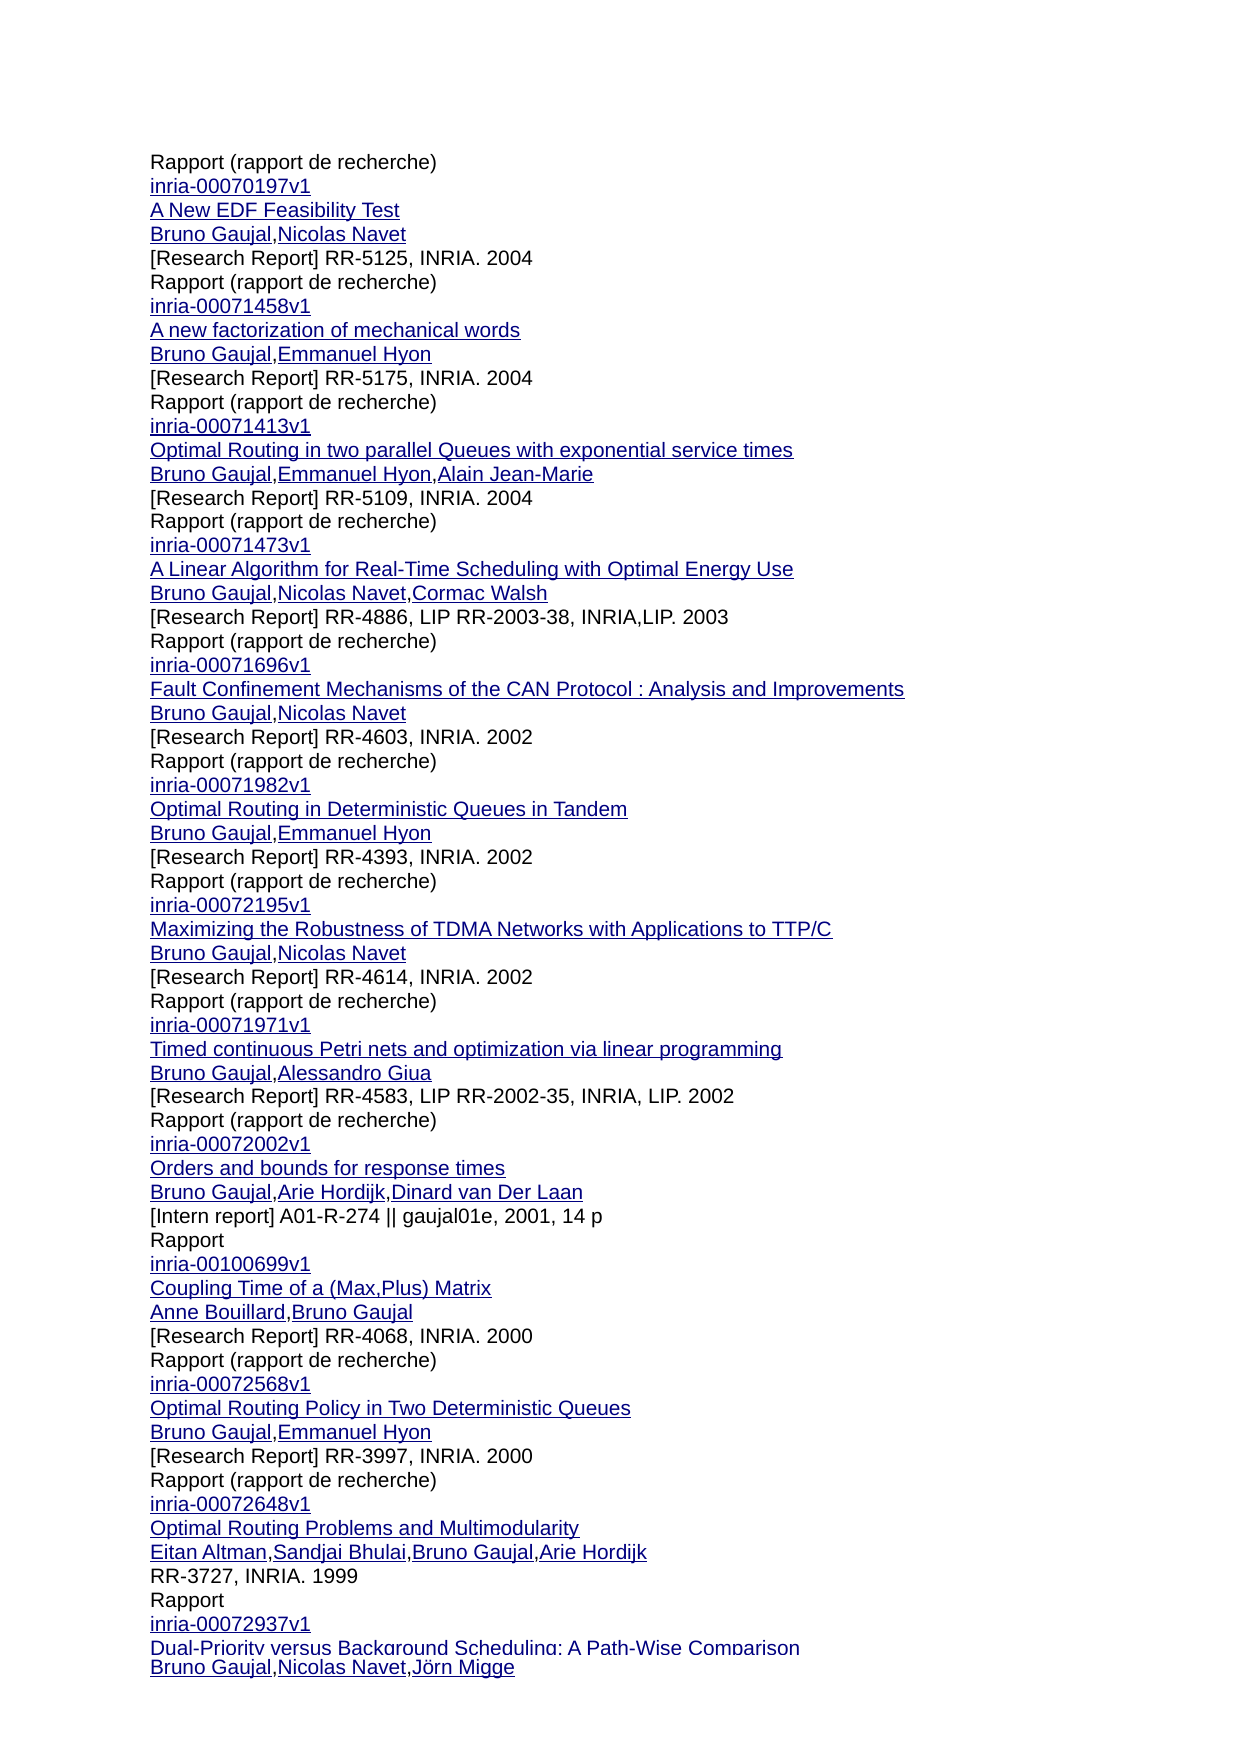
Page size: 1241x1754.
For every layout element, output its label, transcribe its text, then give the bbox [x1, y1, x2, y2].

table_cell Dual-Priority versus Background Scheduling: A Path-Wise Comparison Bruno Gaujal,Nicolas Navet,Jörn Migge [150, 1635, 1090, 1679]
table_cell A new factorization of mechanical words Bruno Gaujal,Emmanuel Hyon [Research Report] RR-5175, INRIA. 2004 Rapport (rapport de recherche) inria-00071413v1 [150, 318, 1090, 437]
table_cell Coupling Time of a (Max,Plus) Matrix Anne Bouillard,Bruno Gaujal [Research Report] RR-4068, INRIA. 2000 Rapport (rapport de recherche) inria-00072568v1 [150, 1276, 1090, 1396]
table_cell Fault Confinement Mechanisms of the CAN Protocol : Analysis and Improvements Bruno Gaujal,Nicolas Navet [Research Report] RR-4603, INRIA. 2002 Rapport (rapport de recherche) inria-00071982v1 [150, 677, 1090, 797]
table_cell Orders and bounds for response times Bruno Gaujal,Arie Hordijk,Dinard van Der Laan [Intern report] A01-R-274 || gaujal01e, 2001, 14 p Rapport inria-00100699v1 [150, 1156, 1090, 1276]
table_cell Optimal Routing Problems and Multimodularity Eitan Altman,Sandjai Bhulai,Bruno Gaujal,Arie Hordijk RR-3727, INRIA. 1999 Rapport inria-00072937v1 [150, 1516, 1090, 1635]
table_cell Rapport (rapport de recherche) inria-00070197v1 [150, 150, 1090, 198]
table_cell Optimal Routing Policy in Two Deterministic Queues Bruno Gaujal,Emmanuel Hyon [Research Report] RR-3997, INRIA. 2000 Rapport (rapport de recherche) inria-00072648v1 [150, 1396, 1090, 1516]
table_cell A Linear Algorithm for Real-Time Scheduling with Optimal Energy Use Bruno Gaujal,Nicolas Navet,Cormac Walsh [Research Report] RR-4886, LIP RR-2003-38, INRIA,LIP. 2003 Rapport (rapport de recherche) inria-00071696v1 [150, 557, 1090, 677]
table_cell A New EDF Feasibility Test Bruno Gaujal,Nicolas Navet [Research Report] RR-5125, INRIA. 2004 Rapport (rapport de recherche) inria-00071458v1 [150, 198, 1090, 318]
table_cell Maximizing the Robustness of TDMA Networks with Applications to TTP/C Bruno Gaujal,Nicolas Navet [Research Report] RR-4614, INRIA. 2002 Rapport (rapport de recherche) inria-00071971v1 [150, 917, 1090, 1036]
table_cell Timed continuous Petri nets and optimization via linear programming Bruno Gaujal,Alessandro Giua [Research Report] RR-4583, LIP RR-2002-35, INRIA, LIP. 2002 Rapport (rapport de recherche) inria-00072002v1 [150, 1036, 1090, 1156]
table_cell Optimal Routing in Deterministic Queues in Tandem Bruno Gaujal,Emmanuel Hyon [Research Report] RR-4393, INRIA. 2002 Rapport (rapport de recherche) inria-00072195v1 [150, 797, 1090, 917]
table_cell Optimal Routing in two parallel Queues with exponential service times Bruno Gaujal,Emmanuel Hyon,Alain Jean-Marie [Research Report] RR-5109, INRIA. 2004 Rapport (rapport de recherche) inria-00071473v1 [150, 438, 1090, 557]
